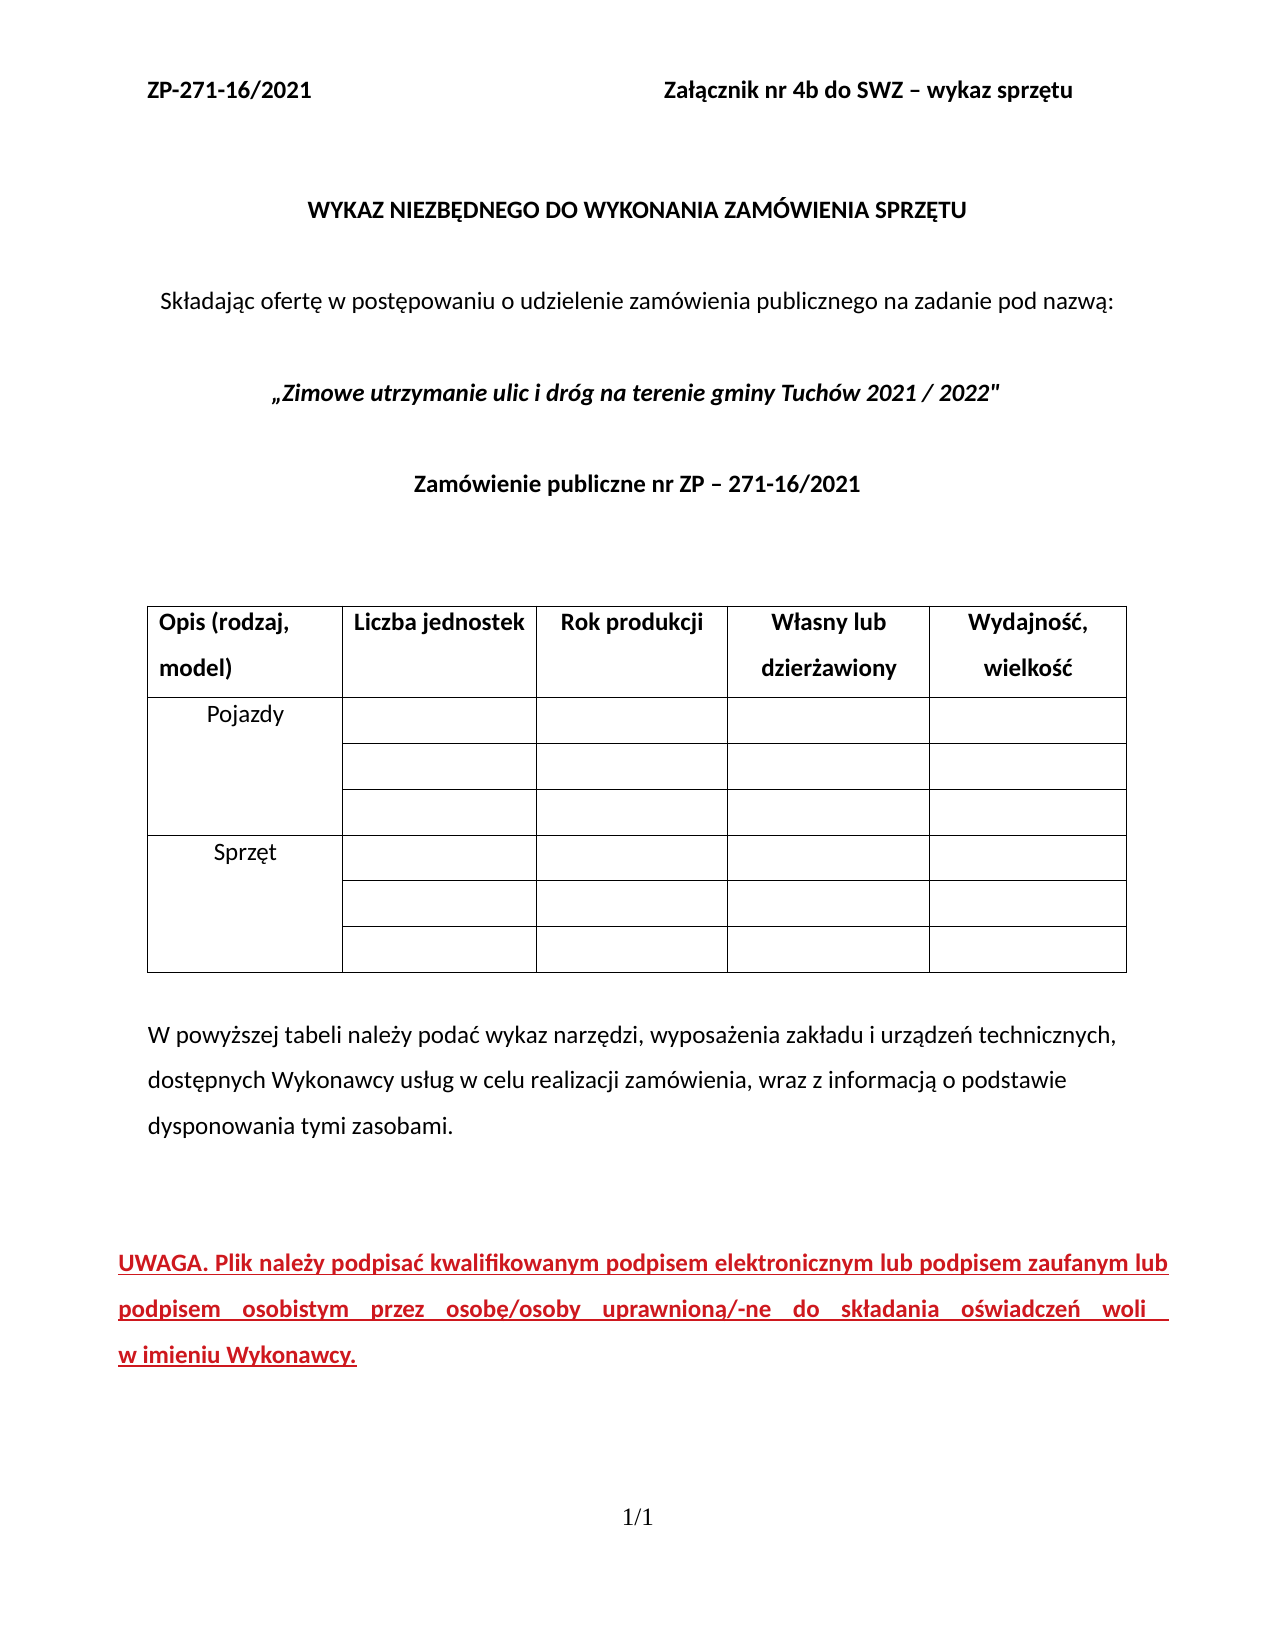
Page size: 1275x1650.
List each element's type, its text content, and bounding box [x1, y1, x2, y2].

text W powyższej tabeli należy podać wykaz narzędzi, wyposażenia zakładu i urządzeń technicznych, dostępnych Wykonawcy usług w celu realizacji zamówienia, wraz z informacją o podstawie dysponowania tymi zasobami. [148, 1019, 1122, 1141]
table_cell [537, 744, 727, 789]
table_cell [728, 927, 929, 972]
table_cell [343, 744, 536, 789]
table_cell [930, 881, 1126, 926]
table_cell [930, 698, 1126, 743]
text Składając ofertę w postępowaniu o udzielenie zamówienia publicznego na zadanie pod nazwą: [148, 285, 1127, 316]
table_cell [728, 790, 929, 834]
text „Zimowe utrzymanie ulic i dróg na terenie gminy Tuchów 2021 / 2022" [148, 331, 1127, 407]
table_header Opis (rodzaj, model) [148, 607, 342, 697]
table_cell [537, 698, 727, 743]
table_cell [930, 927, 1126, 972]
text podpisem osobistym przez osobę/osoby uprawnioną/-ne do składania oświadczeń woli [118, 1275, 1169, 1319]
table_cell [537, 790, 727, 834]
table_cell [728, 836, 929, 880]
table_cell [343, 790, 536, 834]
table_header Własny lub dzierżawiony [728, 607, 929, 697]
table_cell [728, 881, 929, 926]
table_cell [343, 698, 536, 743]
text UWAGA. Plik należy podpisać kwalifikowanym podpisem elektronicznym lub podpisem zaufanym lub [118, 1247, 1169, 1274]
table_header Liczba jednostek [343, 607, 536, 697]
table_cell [930, 836, 1126, 880]
table_cell [343, 836, 536, 880]
table_cell [343, 881, 536, 926]
table_cell [728, 698, 929, 743]
text Zamówienie publiczne nr ZP – 271-16/2021 [148, 468, 1127, 499]
table_cell [537, 836, 727, 880]
table_cell [728, 744, 929, 789]
table_cell [537, 881, 727, 926]
table_cell [930, 790, 1126, 834]
table_cell [930, 744, 1126, 789]
table_cell [537, 927, 727, 972]
text w imieniu Wykonawcy. [118, 1321, 1169, 1369]
table_header Rok produkcji [537, 607, 727, 697]
table_cell Pojazdy [148, 698, 342, 834]
table_header Wydajność, wielkość [930, 607, 1126, 697]
table_cell Sprzęt [148, 836, 342, 972]
table_cell [343, 927, 536, 972]
text WYKAZ NIEZBĘDNEGO DO WYKONANIA ZAMÓWIENIA SPRZĘTU [148, 194, 1127, 224]
